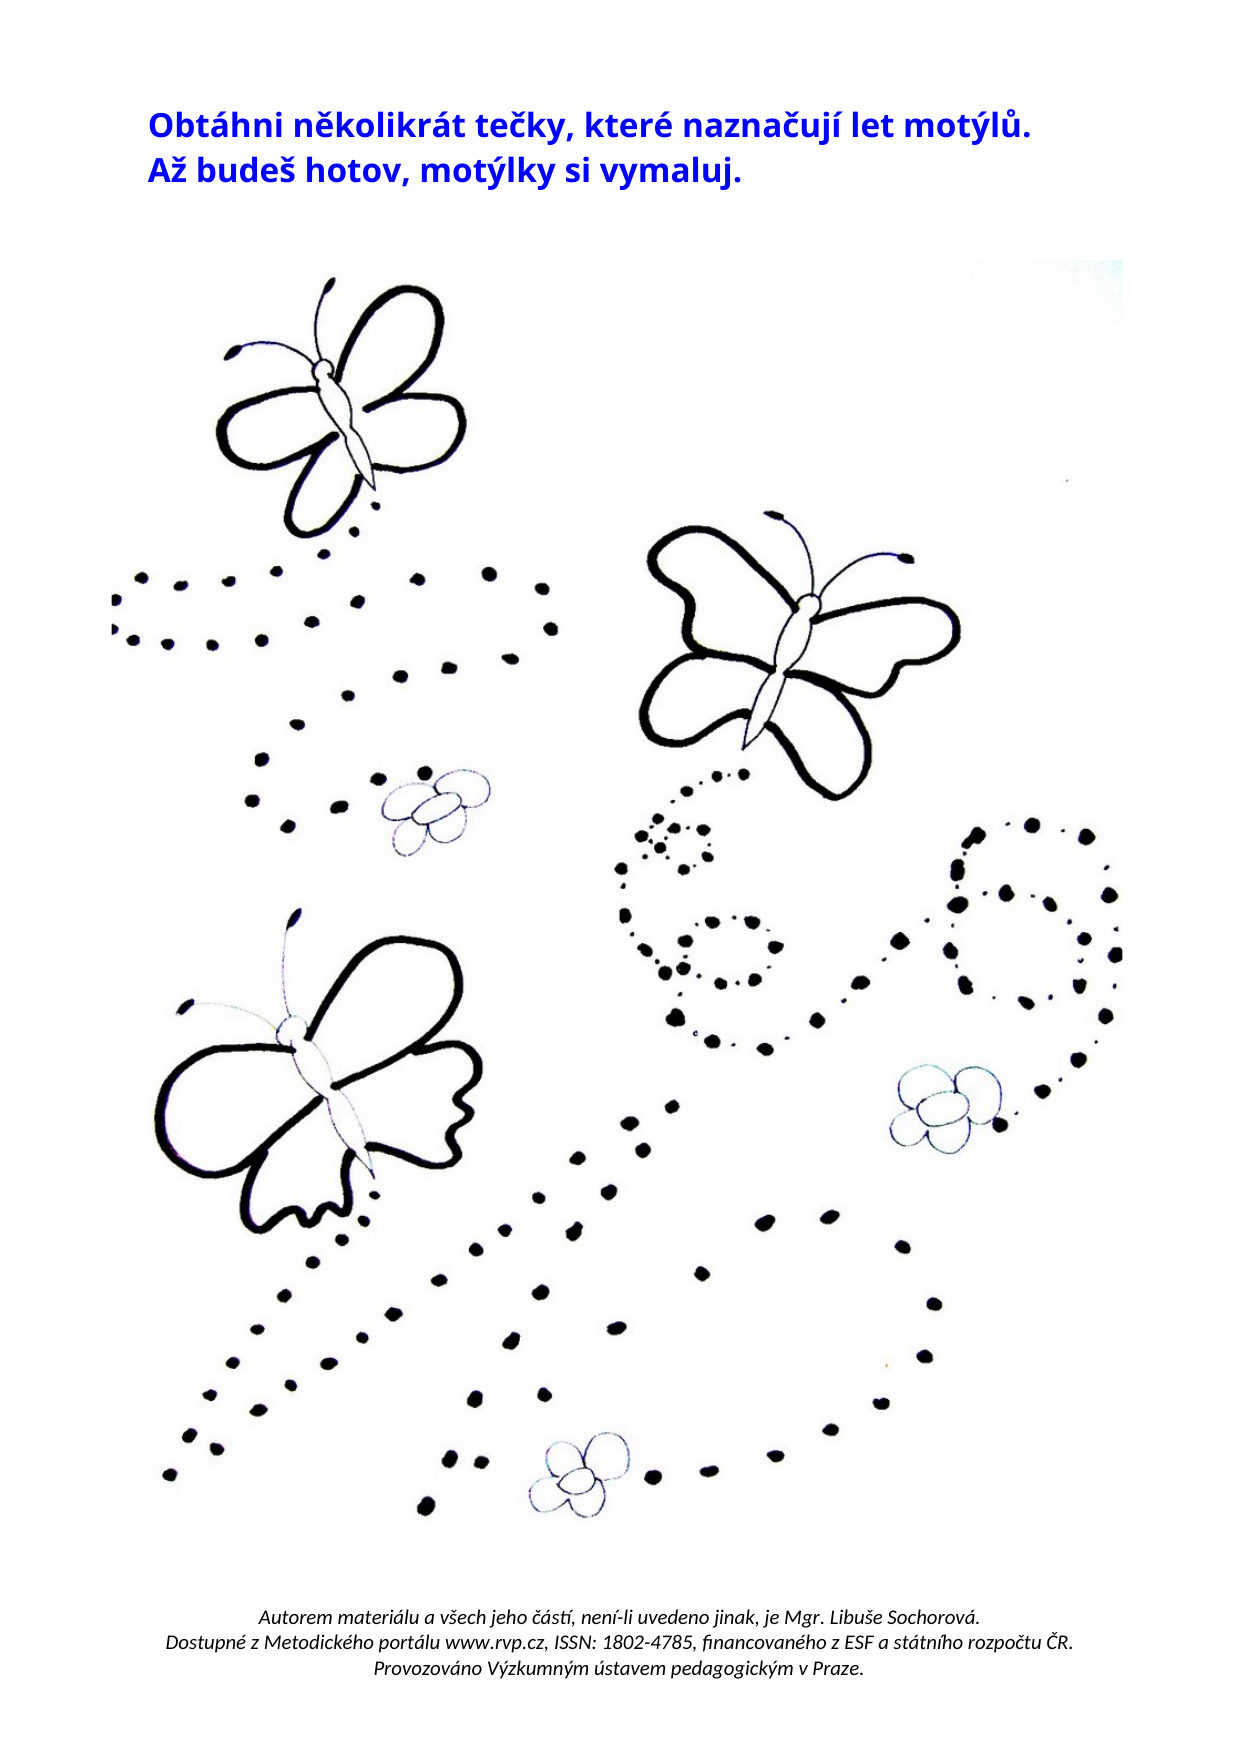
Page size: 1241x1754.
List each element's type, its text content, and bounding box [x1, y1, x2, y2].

text Obtáhni několikrát tečky, které naznačují let motýlů. [148, 102, 1093, 147]
picture [111, 260, 1124, 1552]
text Až budeš hotov, motýlky si vymaluj. [148, 147, 1093, 192]
